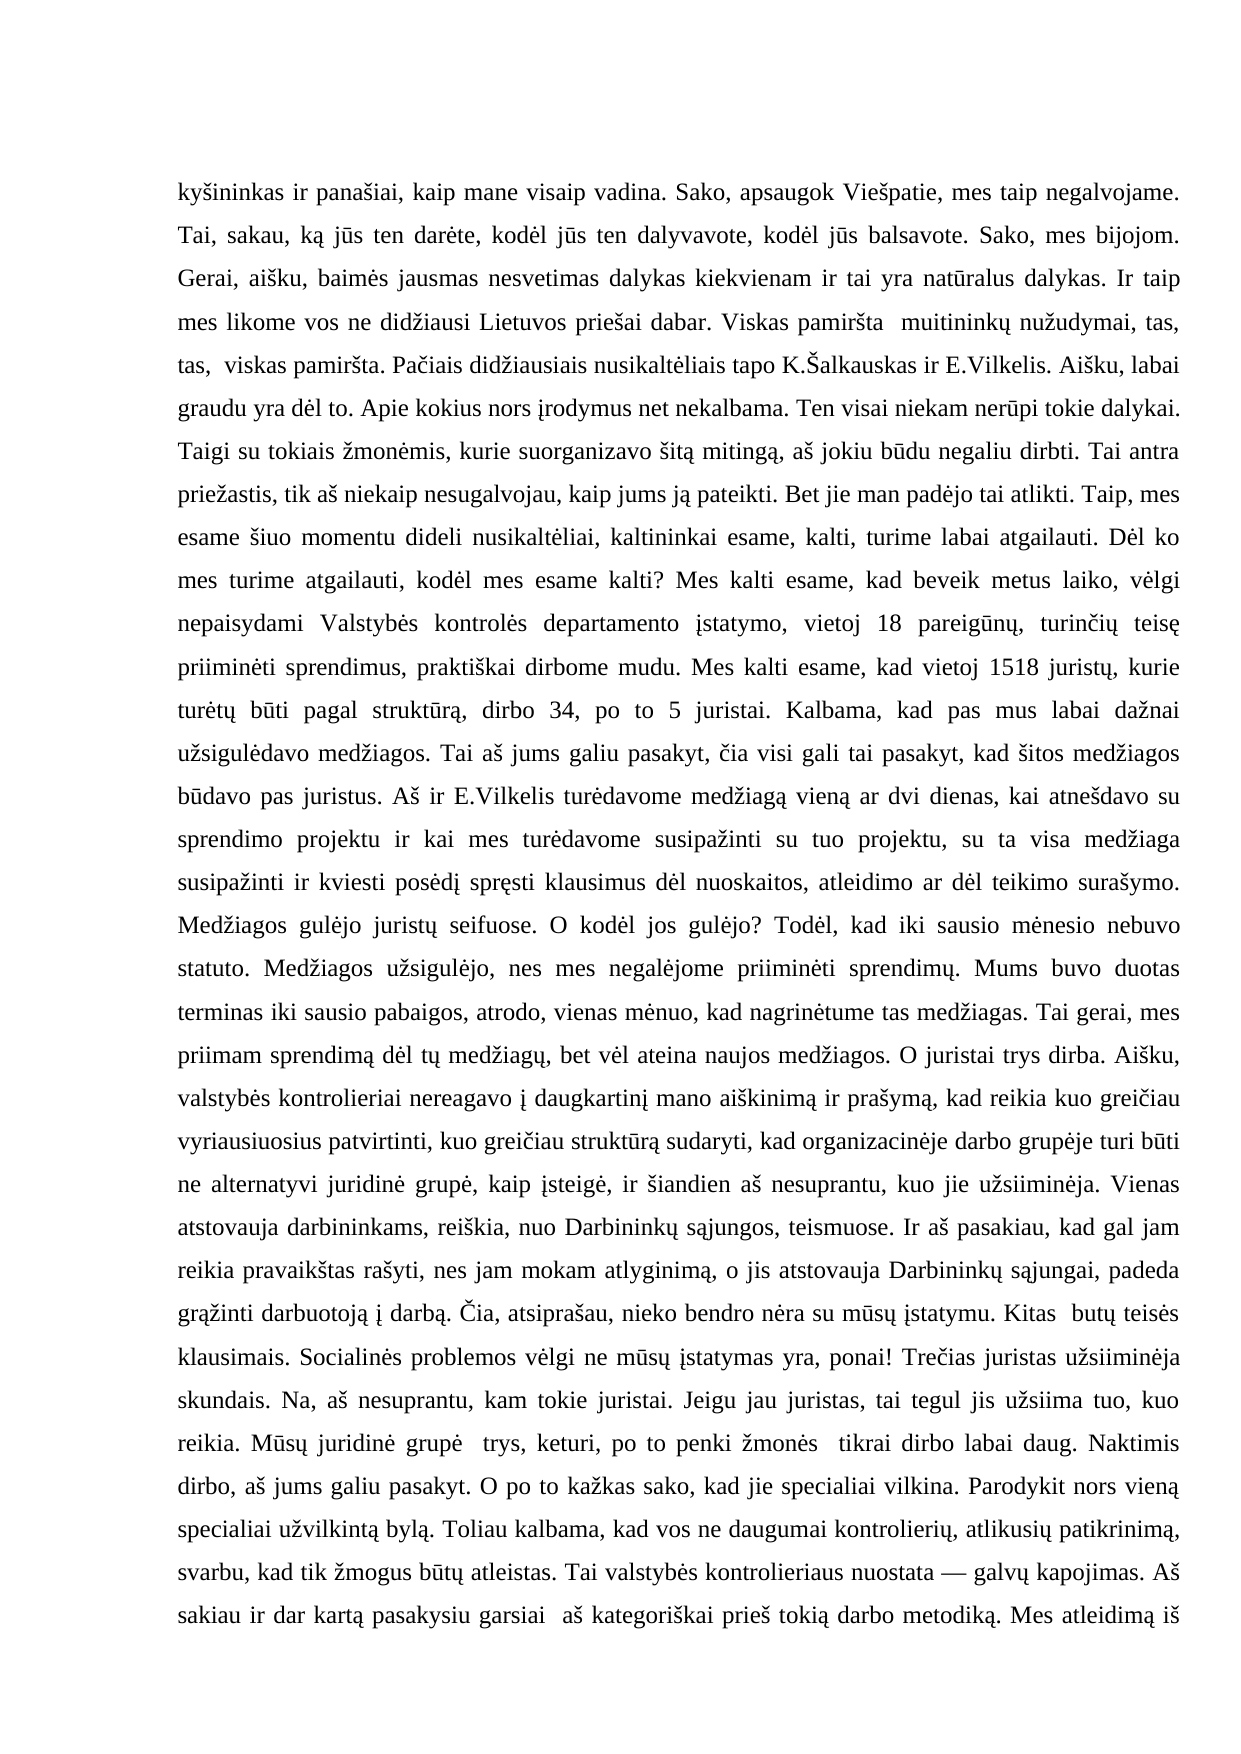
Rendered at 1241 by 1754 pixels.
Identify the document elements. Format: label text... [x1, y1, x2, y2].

text kyšininkas ir panašiai, kaip mane visaip vadina. Sako, apsaugok Viešpatie, mes taip negalvojame. Tai, sakau, ką jūs ten darėte, kodėl jūs ten dalyvavote, kodėl jūs balsavote. Sako, mes bijojom. Gerai, aišku, baimės jausmas nesvetimas dalykas kiekvienam ir tai yra natūralus dalykas. Ir taip mes likome vos ne didžiausi Lietuvos priešai dabar. Viskas pamiršta muitininkų nužudymai, tas, tas, viskas pamiršta. Pačiais didžiausiais nusikaltėliais tapo K.Šalkauskas ir E.Vilkelis. Aišku, labai graudu yra dėl to. Apie kokius nors įrodymus net nekalbama. Ten visai niekam nerūpi tokie dalykai. Taigi su tokiais žmonėmis, kurie suorganizavo šitą mitingą, aš jokiu būdu negaliu dirbti. Tai antra priežastis, tik aš niekaip nesugalvojau, kaip jums ją pateikti. Bet jie man padėjo tai atlikti. Taip, mes esame šiuo momentu dideli nusikaltėliai, kaltininkai esame, kalti, turime labai atgailauti. Dėl ko mes turime atgailauti, kodėl mes esame kalti? Mes kalti esame, kad beveik metus laiko, vėlgi nepaisydami Valstybės kontrolės departamento įstatymo, vietoj 18 pareigūnų, turinčių teisę priiminėti sprendimus, praktiškai dirbome mudu. Mes kalti esame, kad vietoj 1518 juristų, kurie turėtų būti pagal struktūrą, dirbo 34, po to 5 juristai. Kalbama, kad pas mus labai dažnai užsigulėdavo medžiagos. Tai aš jums galiu pasakyt, čia visi gali tai pasakyt, kad šitos medžiagos būdavo pas juristus. Aš ir E.Vilkelis turėdavome medžiagą vieną ar dvi dienas, kai atnešdavo su sprendimo projektu ir kai mes turėdavome susipažinti su tuo projektu, su ta visa medžiaga susipažinti ir kviesti posėdį spręsti klausimus dėl nuoskaitos, atleidimo ar dėl teikimo surašymo. Medžiagos gulėjo juristų seifuose. O kodėl jos gulėjo? Todėl, kad iki sausio mėnesio nebuvo statuto. Medžiagos užsigulėjo, nes mes negalėjome priiminėti sprendimų. Mums buvo duotas terminas iki sausio pabaigos, atrodo, vienas mėnuo, kad nagrinėtume tas medžiagas. Tai gerai, mes priimam sprendimą dėl tų medžiagų, bet vėl ateina naujos medžiagos. O juristai trys dirba. Aišku, valstybės kontrolieriai nereagavo į daugkartinį mano aiškinimą ir prašymą, kad reikia kuo greičiau vyriausiuosius patvirtinti, kuo greičiau struktūrą sudaryti, kad organizacinėje darbo grupėje turi būti ne alternatyvi juridinė grupė, kaip įsteigė, ir šiandien aš nesuprantu, kuo jie užsiiminėja. Vienas atstovauja darbininkams, reiškia, nuo Darbininkų sąjungos, teismuose. Ir aš pasakiau, kad gal jam reikia pravaikštas rašyti, nes jam mokam atlyginimą, o jis atstovauja Darbininkų sąjungai, padeda grąžinti darbuotoją į darbą. Čia, atsiprašau, nieko bendro nėra su mūsų įstatymu. Kitas butų teisės klausimais. Socialinės problemos vėlgi ne mūsų įstatymas yra, ponai! Trečias juristas užsiiminėja skundais. Na, aš nesuprantu, kam tokie juristai. Jeigu jau juristas, tai tegul jis užsiima tuo, kuo reikia. Mūsų juridinė grupė trys, keturi, po to penki žmonės tikrai dirbo labai daug. Naktimis dirbo, aš jums galiu pasakyt. O po to kažkas sako, kad jie specialiai vilkina. Parodykit nors vieną specialiai užvilkintą bylą. Toliau kalbama, kad vos ne daugumai kontrolierių, atlikusių patikrinimą, svarbu, kad tik žmogus būtų atleistas. Tai valstybės kontrolieriaus nuostata — galvų kapojimas. Aš sakiau ir dar kartą pasakysiu garsiai aš kategoriškai prieš tokią darbo metodiką. Mes atleidimą iš [177, 177, 1181, 1629]
